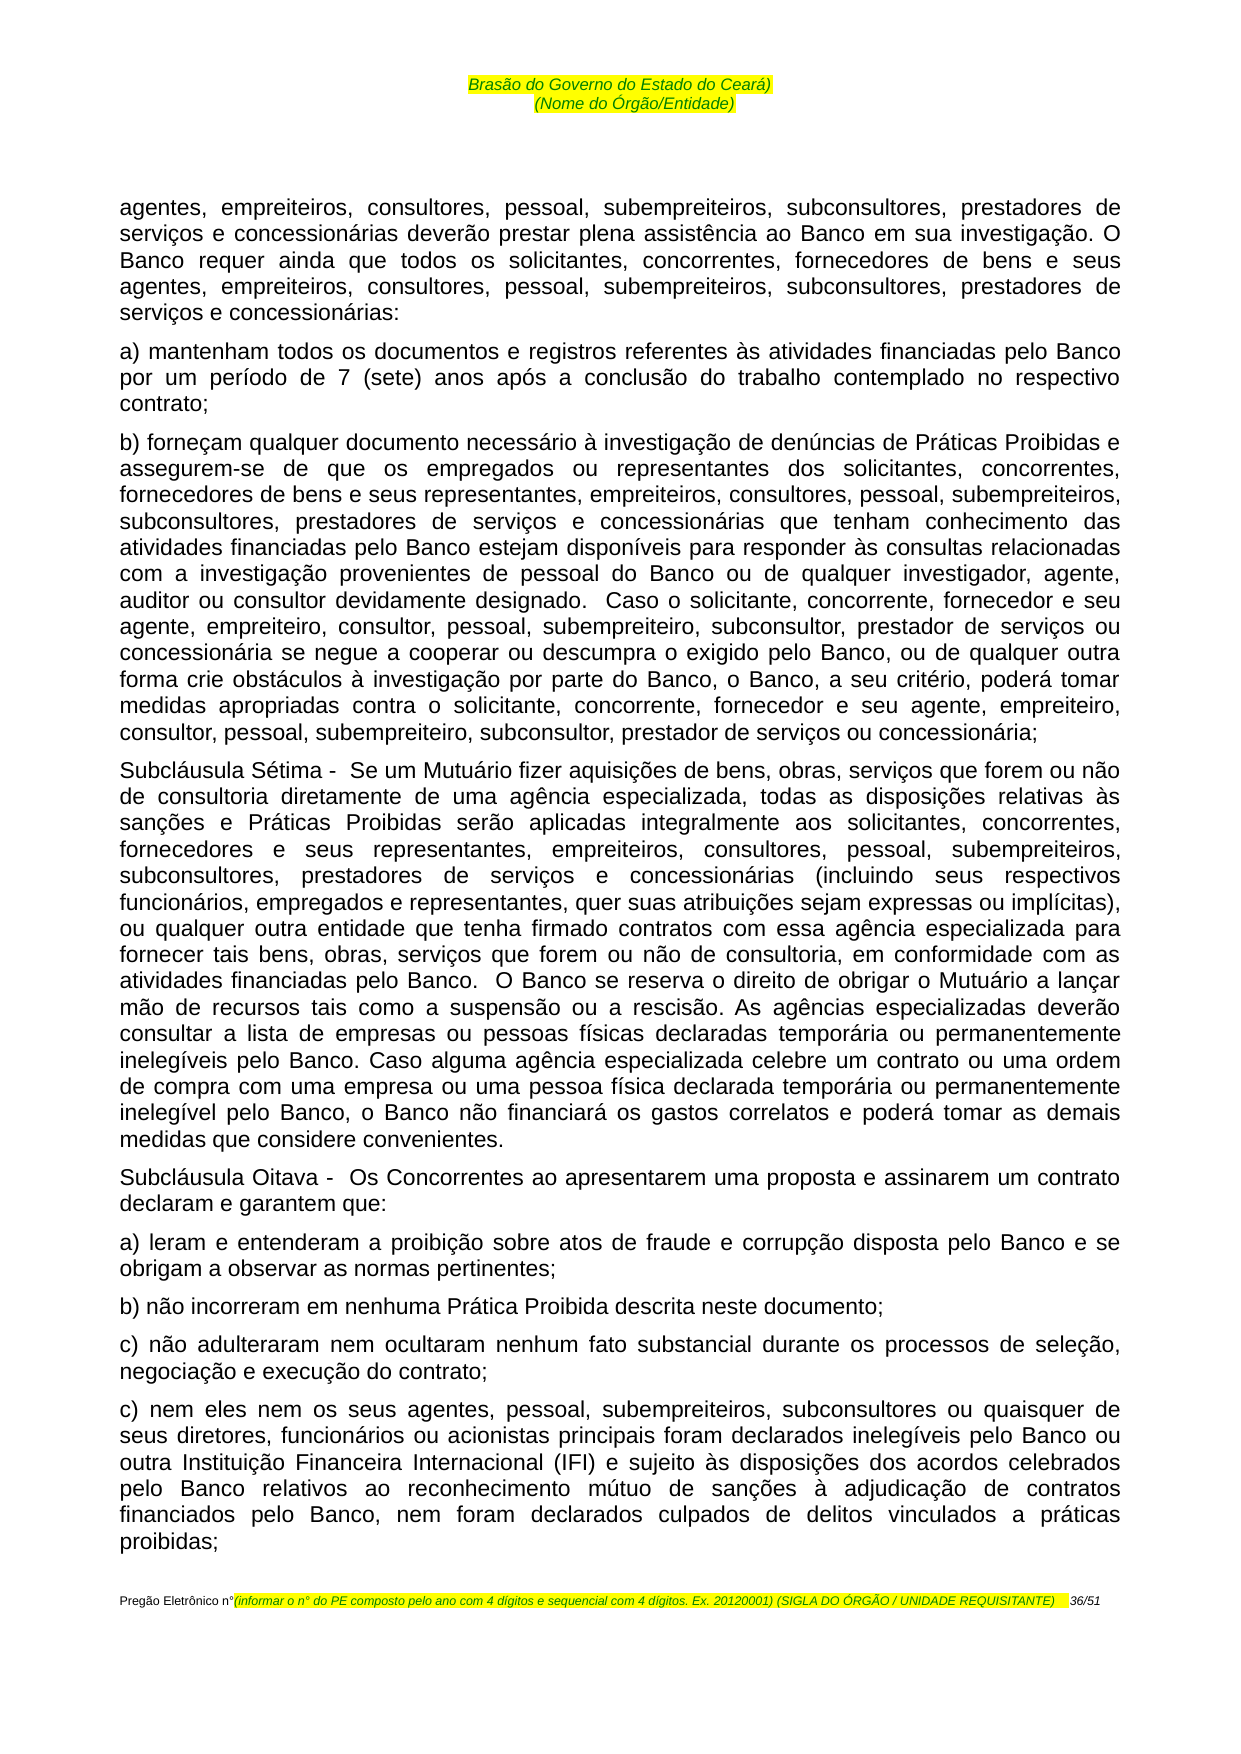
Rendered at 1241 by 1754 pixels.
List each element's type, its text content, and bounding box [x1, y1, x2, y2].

text a) mantenham todos os documentos e registros referentes às atividades financiadas pelo Banco por um período de 7 (sete) anos após a conclusão do trabalho contemplado no respectivo contrato; [119, 338, 1121, 417]
text agentes, empreiteiros, consultores, pessoal, subempreiteiros, subconsultores, prestadores de serviços e concessionárias deverão prestar plena assistência ao Banco em sua investigação. O Banco requer ainda que todos os solicitantes, concorrentes, fornecedores de bens e seus agentes, empreiteiros, consultores, pessoal, subempreiteiros, subconsultores, prestadores de serviços e concessionárias: [119, 194, 1121, 326]
text Subcláusula Oitava - Os Concorrentes ao apresentarem uma proposta e assinarem um contrato declaram e garantem que: [119, 1164, 1121, 1217]
text c) não adulteraram nem ocultaram nenhum fato substancial durante os processos de seleção, negociação e execução do contrato; [119, 1331, 1121, 1384]
text a) leram e entenderam a proibição sobre atos de fraude e corrupção disposta pelo Banco e se obrigam a observar as normas pertinentes; [119, 1228, 1121, 1281]
text b) não incorreram em nenhuma Prática Proibida descrita neste documento; [119, 1293, 1121, 1319]
text b) forneçam qualquer documento necessário à investigação de denúncias de Práticas Proibidas e assegurem-se de que os empregados ou representantes dos solicitantes, concorrentes, fornecedores de bens e seus representantes, empreiteiros, consultores, pessoal, subempreiteiros, subconsultores, prestadores de serviços e concessionárias que tenham conhecimento das atividades financiadas pelo Banco estejam disponíveis para responder às consultas relacionadas com a investigação provenientes de pessoal do Banco ou de qualquer investigador, agente, auditor ou consultor devidamente designado. Caso o solicitante, concorrente, fornecedor e seu agente, empreiteiro, consultor, pessoal, subempreiteiro, subconsultor, prestador de serviços ou concessionária se negue a cooperar ou descumpra o exigido pelo Banco, ou de qualquer outra forma crie obstáculos à investigação por parte do Banco, o Banco, a seu critério, poderá tomar medidas apropriadas contra o solicitante, concorrente, fornecedor e seu agente, empreiteiro, consultor, pessoal, subempreiteiro, subconsultor, prestador de serviços ou concessionária; [119, 428, 1121, 745]
text Subcláusula Sétima - Se um Mutuário fizer aquisições de bens, obras, serviços que forem ou não de consultoria diretamente de uma agência especializada, todas as disposições relativas às sanções e Práticas Proibidas serão aplicadas integralmente aos solicitantes, concorrentes, fornecedores e seus representantes, empreiteiros, consultores, pessoal, subempreiteiros, subconsultores, prestadores de serviços e concessionárias (incluindo seus respectivos funcionários, empregados e representantes, quer suas atribuições sejam expressas ou implícitas), ou qualquer outra entidade que tenha firmado contratos com essa agência especializada para fornecer tais bens, obras, serviços que forem ou não de consultoria, em conformidade com as atividades financiadas pelo Banco. O Banco se reserva o direito de obrigar o Mutuário a lançar mão de recursos tais como a suspensão ou a rescisão. As agências especializadas deverão consultar a lista de empresas ou pessoas físicas declaradas temporária ou permanentemente inelegíveis pelo Banco. Caso alguma agência especializada celebre um contrato ou uma ordem de compra com uma empresa ou uma pessoa física declarada temporária ou permanentemente inelegível pelo Banco, o Banco não financiará os gastos correlatos e poderá tomar as demais medidas que considere convenientes. [119, 757, 1121, 1152]
text c) nem eles nem os seus agentes, pessoal, subempreiteiros, subconsultores ou quaisquer de seus diretores, funcionários ou acionistas principais foram declarados inelegíveis pelo Banco ou outra Instituição Financeira Internacional (IFI) e sujeito às disposições dos acordos celebrados pelo Banco relativos ao reconhecimento mútuo de sanções à adjudicação de contratos financiados pelo Banco, nem foram declarados culpados de delitos vinculados a práticas proibidas; [119, 1396, 1121, 1554]
